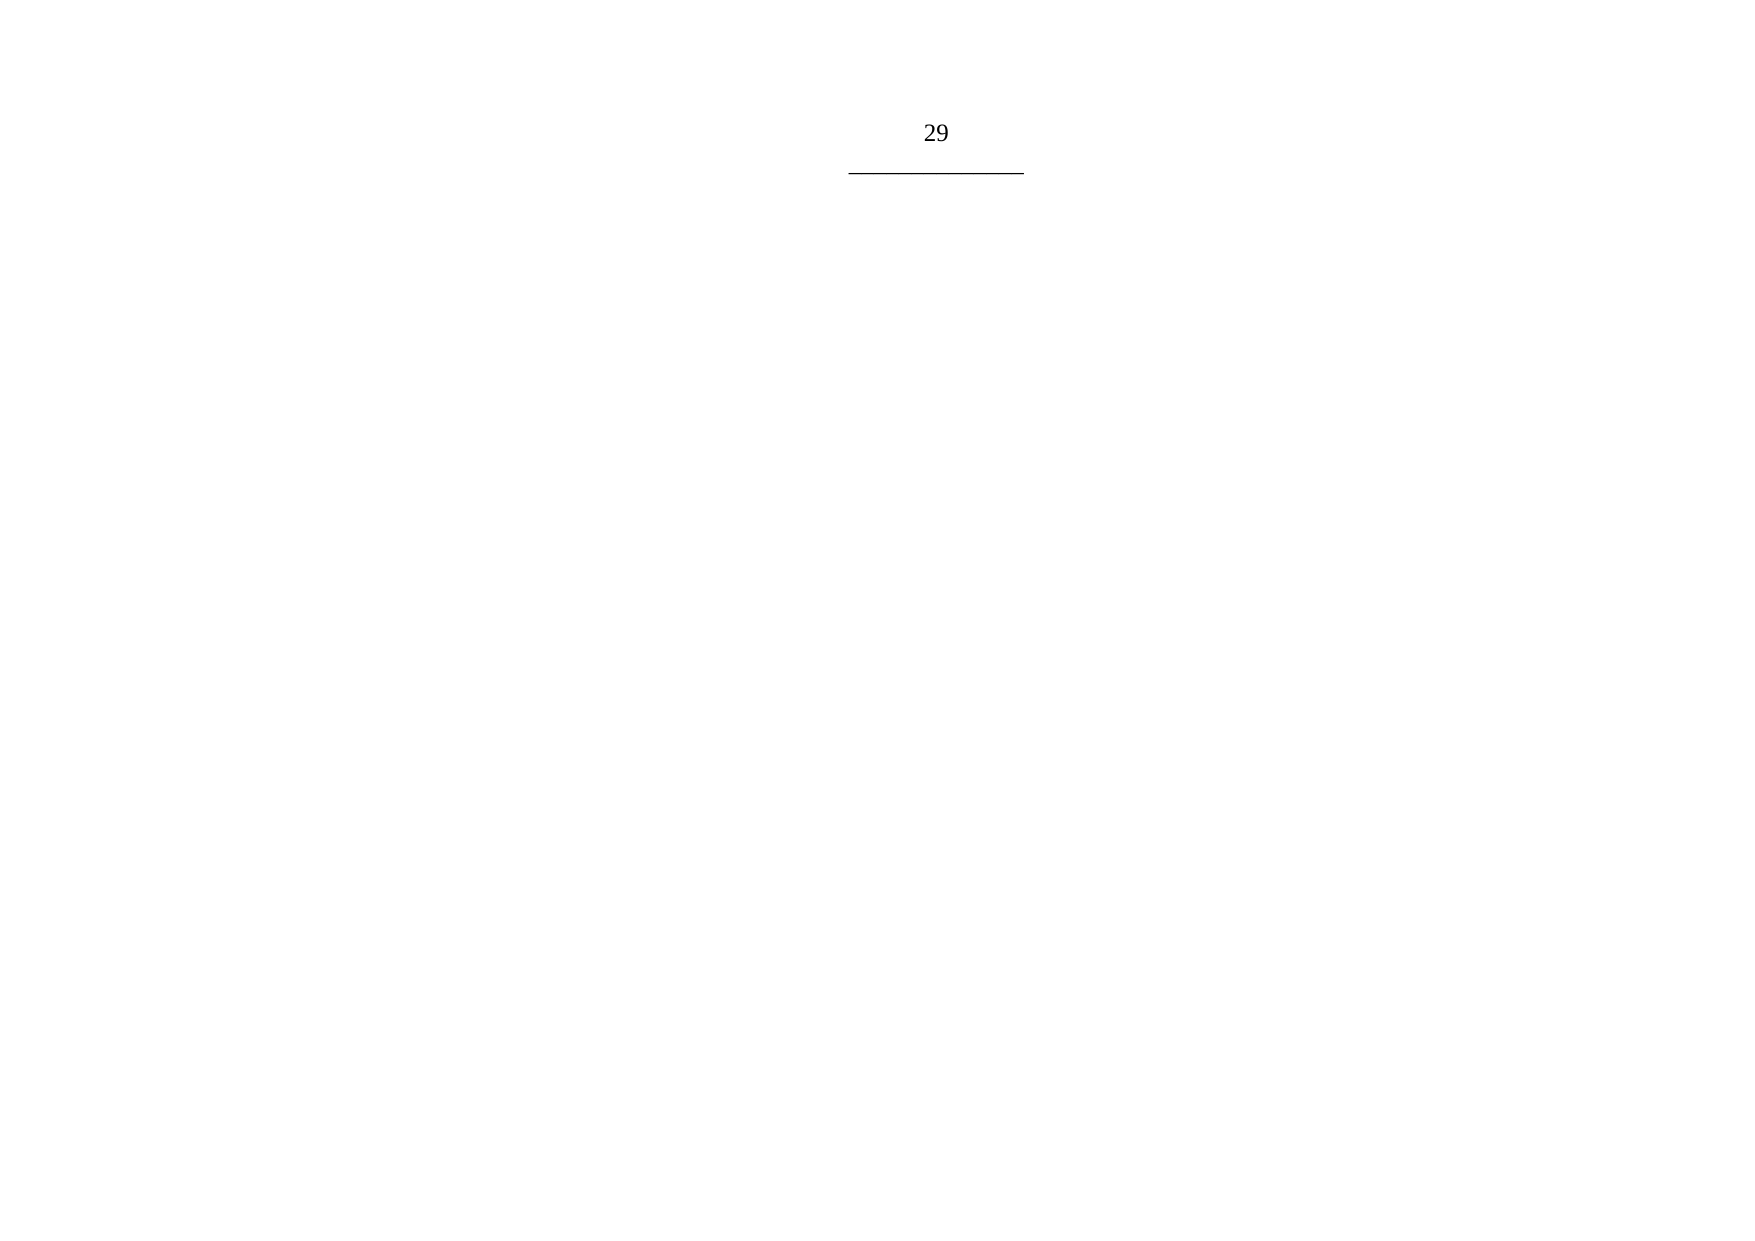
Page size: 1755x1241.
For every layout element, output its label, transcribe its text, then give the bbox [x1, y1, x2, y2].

text ______________ [177, 148, 1695, 176]
